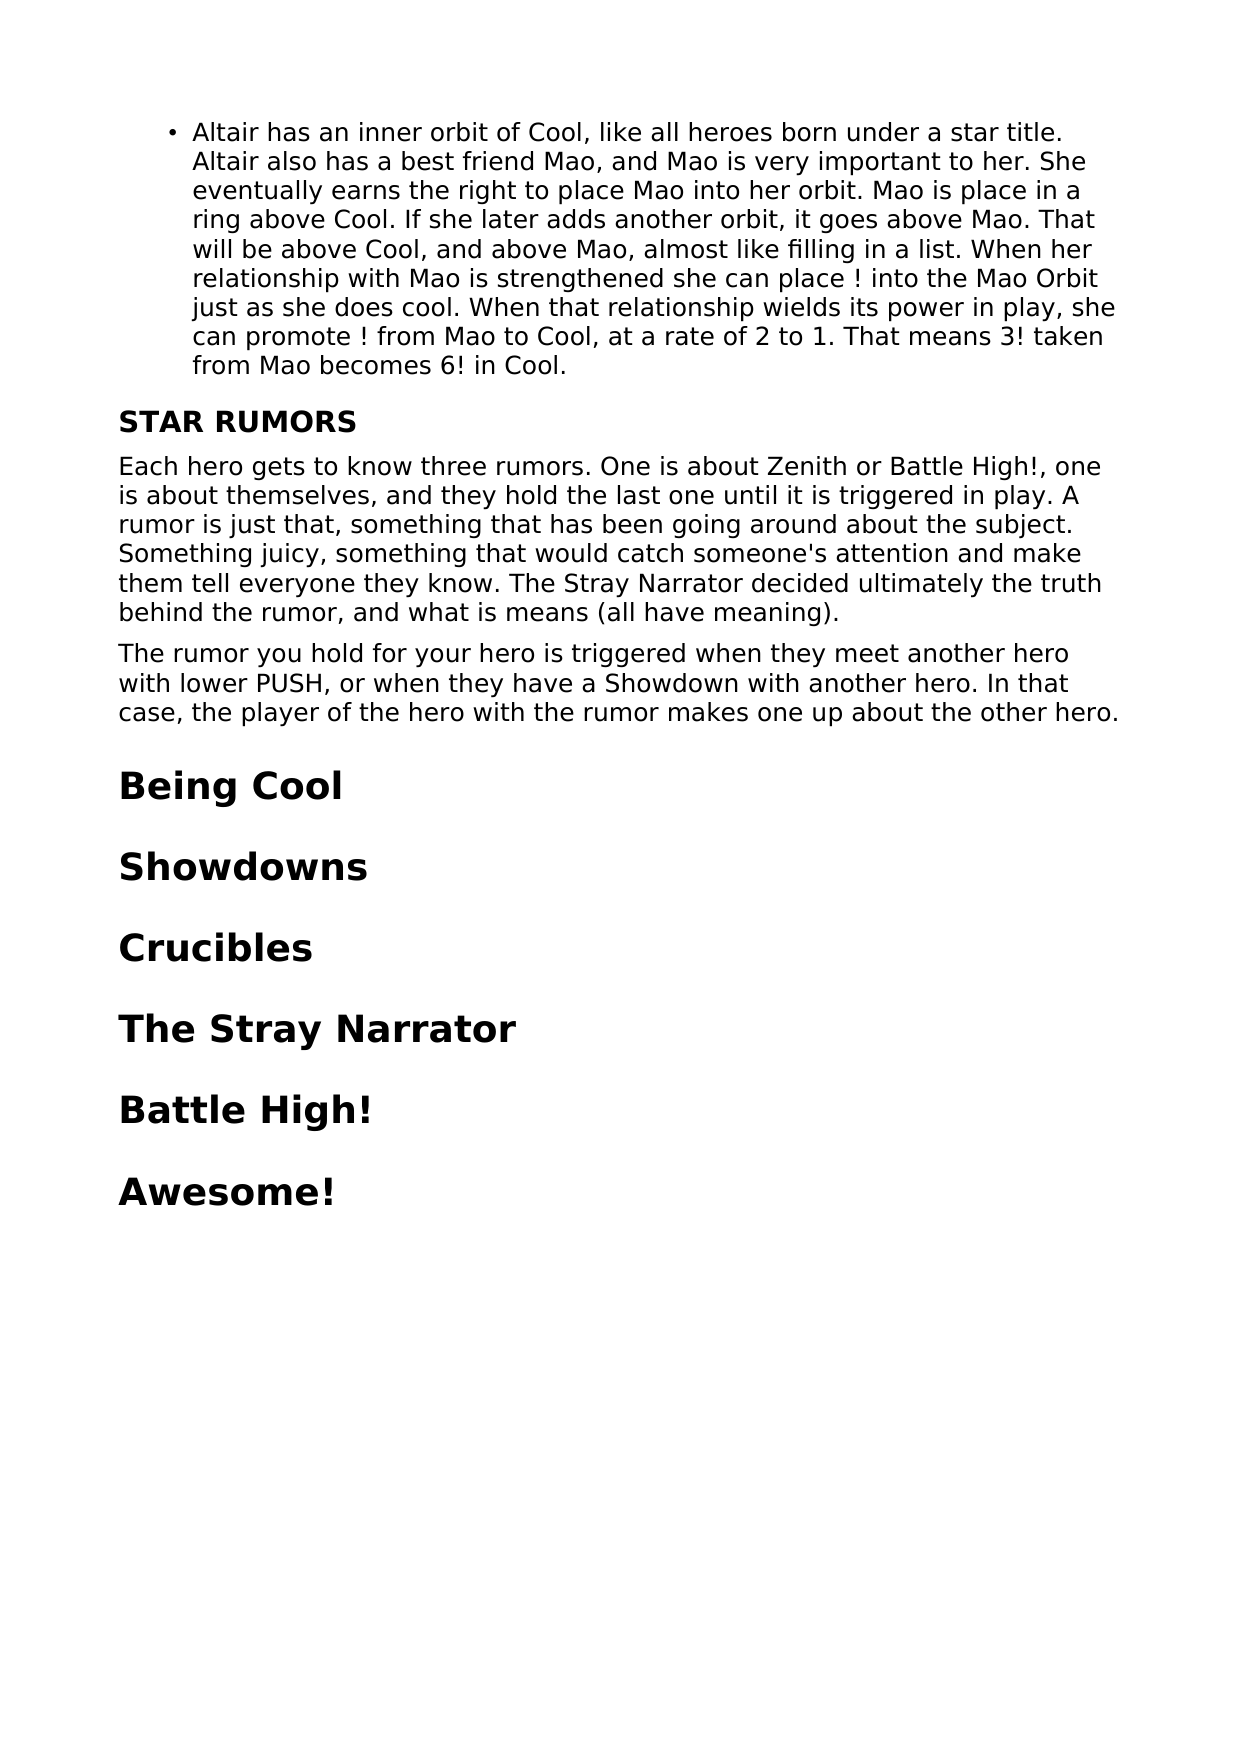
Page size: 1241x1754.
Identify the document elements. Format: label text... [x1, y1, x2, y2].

subtitle Awesome! [118, 1170, 1122, 1214]
subtitle Showdowns [118, 846, 1122, 889]
subtitle Being Cool [118, 764, 1122, 808]
text The rumor you hold for your hero is triggered when they meet another hero with lower PUSH, or when they have a Showdown with another hero. In that case, the player of the hero with the rumor makes one up about the other hero. [118, 639, 1122, 727]
text Each hero gets to know three rumors. One is about Zenith or Battle High!, one is about themselves, and they hold the last one until it is triggered in play. A rumor is just that, something that has been going around about the subject. Something juicy, something that would catch someone's attention and make them tell everyone they know. The Stray Narrator decided ultimately the truth behind the rumor, and what is means (all have meaning). [118, 452, 1122, 627]
subtitle Battle High! [118, 1089, 1122, 1133]
subtitle STAR RUMORS [118, 406, 1122, 439]
list Altair has an inner orbit of Cool, like all heroes born under a star title. Altair also has a best friend Mao, and Mao is very important to her. She eventually earns the right to place Mao into her orbit. Mao is place in a ring above Cool. If she later adds another orbit, it goes above Mao. That will be above Cool, and above Mao, almost like filling in a list. When her relationship with Mao is strengthened she can place ! into the Mao Orbit just as she does cool. When that relationship wields its power in play, she can promote ! from Mao to Cool, at a rate of 2 to 1. That means 3! taken from Mao becomes 6! in Cool. [177, 118, 1122, 381]
subtitle Crucibles [118, 927, 1122, 971]
subtitle The Stray Narrator [118, 1008, 1122, 1052]
